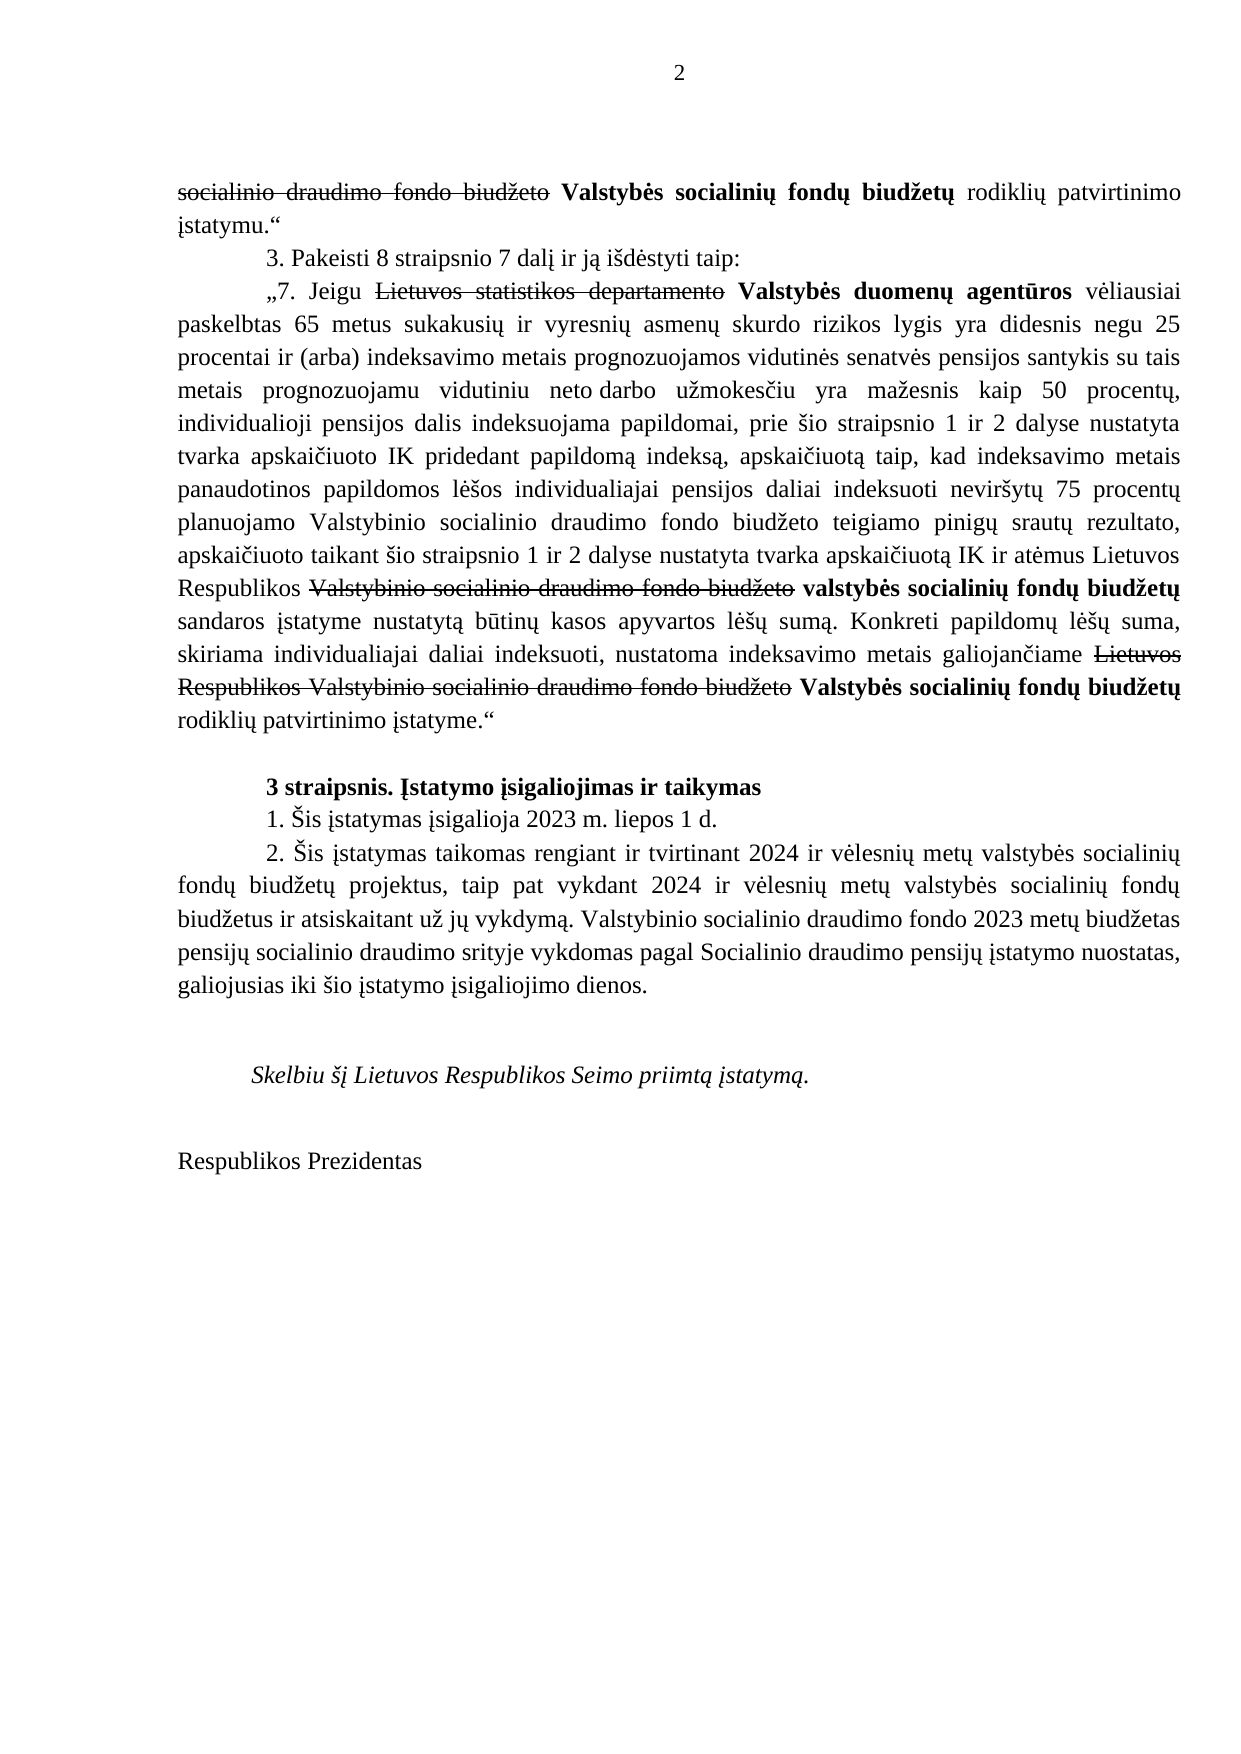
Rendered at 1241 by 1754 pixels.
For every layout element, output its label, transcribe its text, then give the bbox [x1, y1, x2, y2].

text Respublikos Prezidentas [177, 1146, 1181, 1175]
text 2. Šis įstatymas taikomas rengiant ir tvirtinant 2024 ir vėlesnių metų valstybės socialinių fondų biudžetų projektus, taip pat vykdant 2024 ir vėlesnių metų valstybės socialinių fondų biudžetus ir atsiskaitant už jų vykdymą. Valstybinio socialinio draudimo fondo 2023 metų biudžetas pensijų socialinio draudimo srityje vykdomas pagal Socialinio draudimo pensijų įstatymo nuostatas, galiojusias iki šio įstatymo įsigaliojimo dienos. [177, 838, 1181, 998]
text socialinio draudimo fondo biudžeto Valstybės socialinių fondų biudžetų rodiklių patvirtinimo įstatymu.“ [177, 177, 1181, 239]
text „7. Jeigu Lietuvos statistikos departamento Valstybės duomenų agentūros vėliausiai paskelbtas 65 metus sukakusių ir vyresnių asmenų skurdo rizikos lygis yra didesnis negu 25 procentai ir (arba) indeksavimo metais prognozuojamos vidutinės senatvės pensijos santykis su tais metais prognozuojamu vidutiniu neto darbo užmokesčiu yra mažesnis kaip 50 procentų, individualioji pensijos dalis indeksuojama papildomai, prie šio straipsnio 1 ir 2 dalyse nustatyta tvarka apskaičiuoto IK pridedant papildomą indeksą, apskaičiuotą taip, kad indeksavimo metais panaudotinos papildomos lėšos individualiajai pensijos daliai indeksuoti neviršytų 75 procentų planuojamo Valstybinio socialinio draudimo fondo biudžeto teigiamo pinigų srautų rezultato, apskaičiuoto taikant šio straipsnio 1 ir 2 dalyse nustatyta tvarka apskaičiuotą IK ir atėmus Lietuvos Respublikos Valstybinio socialinio draudimo fondo biudžeto valstybės socialinių fondų biudžetų sandaros įstatyme nustatytą būtinų kasos apyvartos lėšų sumą. Konkreti papildomų lėšų suma, skiriama individualiajai daliai indeksuoti, nustatoma indeksavimo metais galiojančiame Lietuvos Respublikos Valstybinio socialinio draudimo fondo biudžeto Valstybės socialinių fondų biudžetų rodiklių patvirtinimo įstatyme.“ [177, 276, 1181, 734]
text 1. Šis įstatymas įsigalioja 2023 m. liepos 1 d. [177, 804, 1181, 833]
text 3. Pakeisti 8 straipsnio 7 dalį ir ją išdėstyti taip: [177, 243, 1181, 272]
text 3 straipsnis. Įstatymo įsigaliojimas ir taikymas [177, 772, 1181, 800]
text Skelbiu šį Lietuvos Respublikos Seimo priimtą įstatymą. [177, 1060, 1181, 1089]
